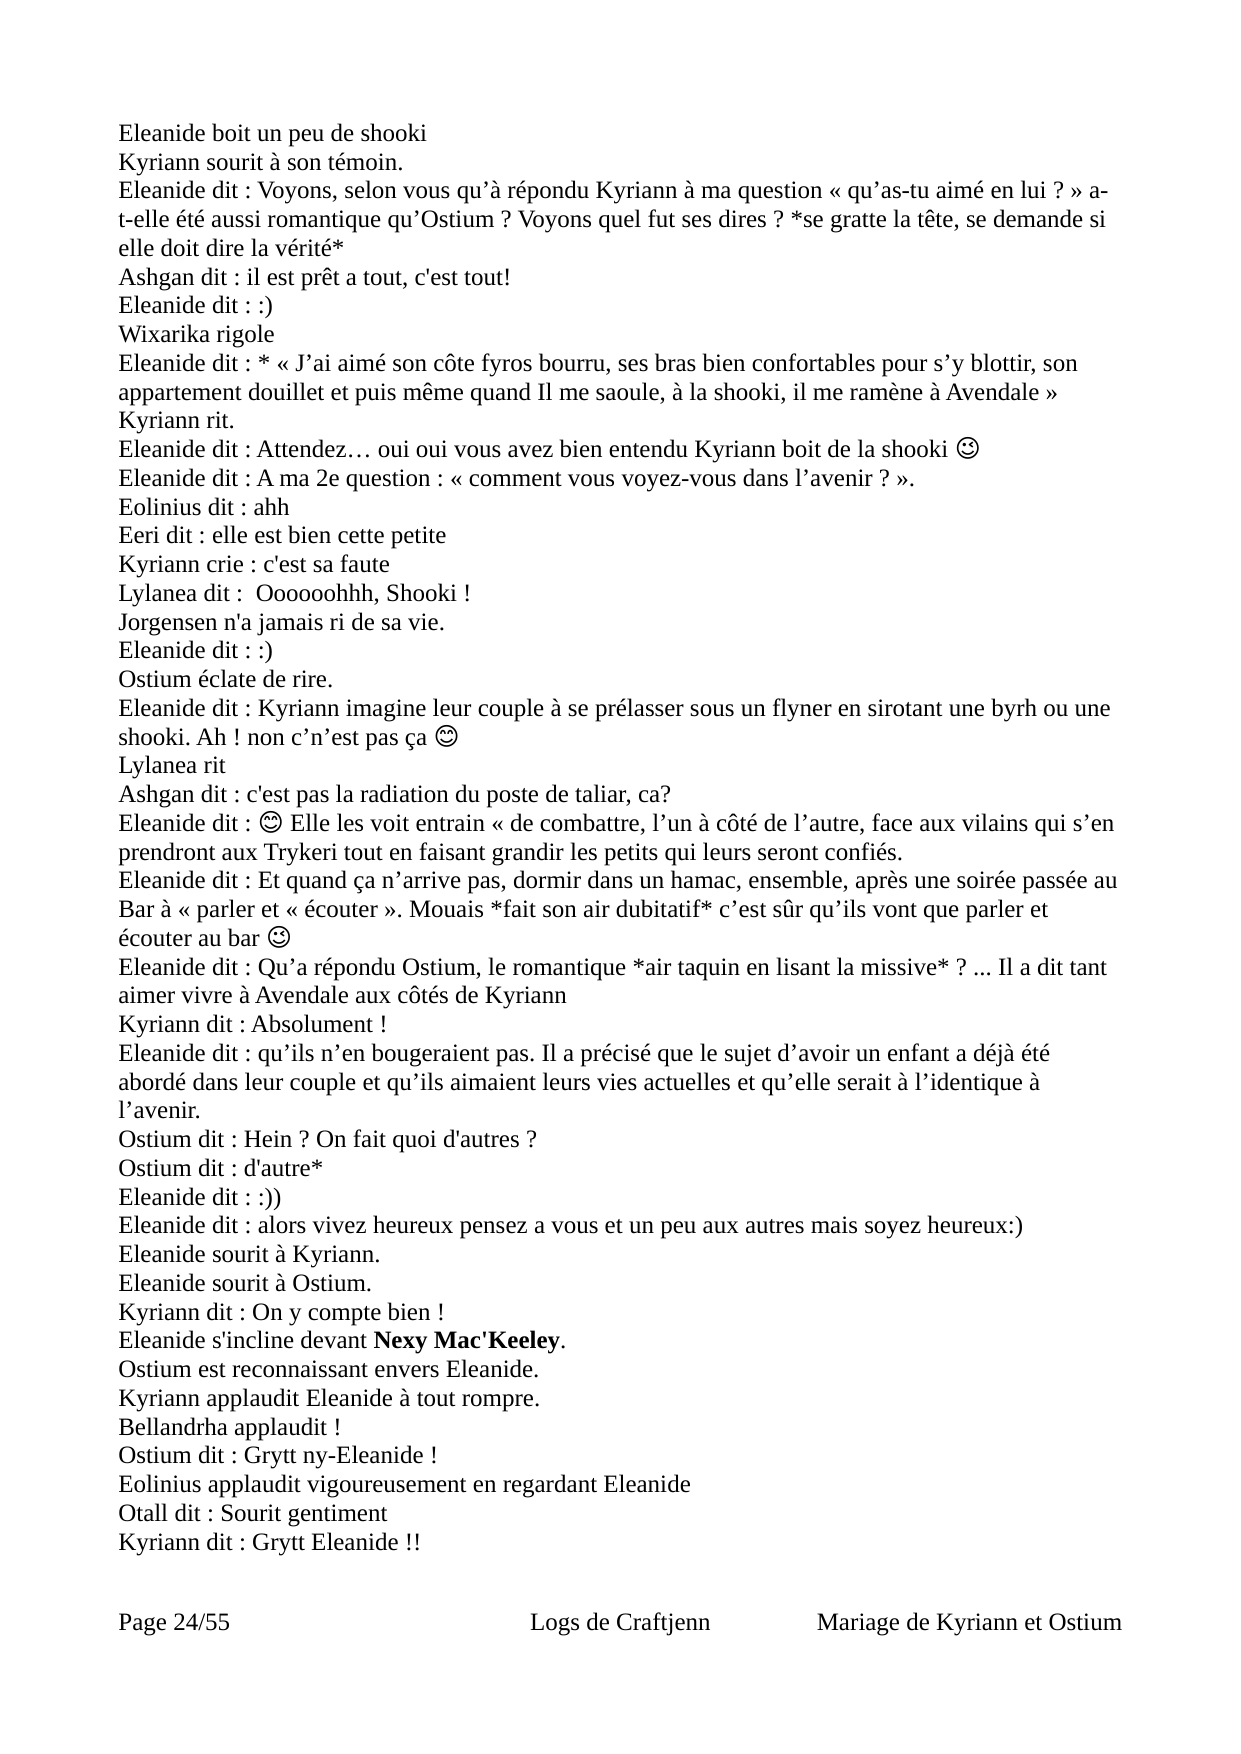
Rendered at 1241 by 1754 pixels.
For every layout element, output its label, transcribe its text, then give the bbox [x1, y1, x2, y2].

text Lylanea rit [118, 751, 1122, 779]
text Ostium dit : Grytt ny-Eleanide ! [118, 1441, 1122, 1469]
text Eleanide dit : :) [118, 636, 1122, 664]
text Kyriann dit : Absolument ! [118, 1009, 1122, 1038]
text Kyriann dit : Grytt Eleanide !! [118, 1527, 1122, 1556]
text Eleanide sourit à Ostium. [118, 1268, 1122, 1297]
text Eleanide s'incline devant Nexy Mac'Keeley. [118, 1326, 1122, 1354]
text Eleanide dit : Kyriann imagine leur couple à se prélasser sous un flyner en sirotant une byrh ou une shooki. Ah ! non c’n’est pas ça 😊 [118, 693, 1122, 751]
text Kyriann dit : On y compte bien ! [118, 1297, 1122, 1326]
text Eleanide dit : qu’ils n’en bougeraient pas. Il a précisé que le sujet d’avoir un enfant a déjà été abordé dans leur couple et qu’ils aimaient leurs vies actuelles et qu’elle serait à l’identique à l’avenir. [118, 1038, 1122, 1124]
text Eleanide dit : * « J’ai aimé son côte fyros bourru, ses bras bien confortables pour s’y blottir, son appartement douillet et puis même quand Il me saoule, à la shooki, il me ramène à Avendale » [118, 348, 1122, 406]
text Ostium est reconnaissant envers Eleanide. [118, 1354, 1122, 1383]
text Eleanide dit : Attendez… oui oui vous avez bien entendu Kyriann boit de la shooki 😉 [118, 434, 1122, 463]
text Eleanide dit : Qu’a répondu Ostium, le romantique *air taquin en lisant la missive* ? ... Il a dit tant aimer vivre à Avendale aux côtés de Kyriann [118, 952, 1122, 1009]
text Ostium éclate de rire. [118, 664, 1122, 693]
text Kyriann sourit à son témoin. [118, 147, 1122, 176]
text Wixarika rigole [118, 319, 1122, 348]
text Eolinius dit : ahh [118, 492, 1122, 521]
text Eleanide dit : alors vivez heureux pensez a vous et un peu aux autres mais soyez heureux:) [118, 1211, 1122, 1239]
text Kyriann crie : c'est sa faute [118, 549, 1122, 578]
text Eleanide dit : 😊 Elle les voit entrain « de combattre, l’un à côté de l’autre, face aux vilains qui s’en prendront aux Trykeri tout en faisant grandir les petits qui leurs seront confiés. [118, 808, 1122, 866]
text Bellandrha applaudit ! [118, 1412, 1122, 1441]
text Jorgensen n'a jamais ri de sa vie. [118, 607, 1122, 636]
text Lylanea dit : Oooooohhh, Shooki ! [118, 578, 1122, 607]
text Ostium dit : Hein ? On fait quoi d'autres ? [118, 1124, 1122, 1153]
text Kyriann rit. [118, 406, 1122, 434]
text Ostium dit : d'autre* [118, 1153, 1122, 1182]
text Eleanide sourit à Kyriann. [118, 1239, 1122, 1268]
text Eleanide boit un peu de shooki [118, 118, 1122, 147]
text Eleanide dit : Et quand ça n’arrive pas, dormir dans un hamac, ensemble, après une soirée passée au Bar à « parler et « écouter ». Mouais *fait son air dubitatif* c’est sûr qu’ils vont que parler et écouter au bar 😉 [118, 866, 1122, 952]
text Eleanide dit : :) [118, 291, 1122, 319]
text Otall dit : Sourit gentiment [118, 1498, 1122, 1527]
text Kyriann applaudit Eleanide à tout rompre. [118, 1383, 1122, 1412]
text Ashgan dit : il est prêt a tout, c'est tout! [118, 262, 1122, 291]
text Eleanide dit : A ma 2e question : « comment vous voyez-vous dans l’avenir ? ». [118, 463, 1122, 492]
text Eolinius applaudit vigoureusement en regardant Eleanide [118, 1469, 1122, 1498]
text Eleanide dit : Voyons, selon vous qu’à répondu Kyriann à ma question « qu’as-tu aimé en lui ? » a-t-elle été aussi romantique qu’Ostium ? Voyons quel fut ses dires ? *se gratte la tête, se demande si elle doit dire la vérité* [118, 176, 1122, 262]
text Ashgan dit : c'est pas la radiation du poste de taliar, ca? [118, 779, 1122, 808]
text Eeri dit : elle est bien cette petite [118, 521, 1122, 549]
text Eleanide dit : :)) [118, 1182, 1122, 1211]
